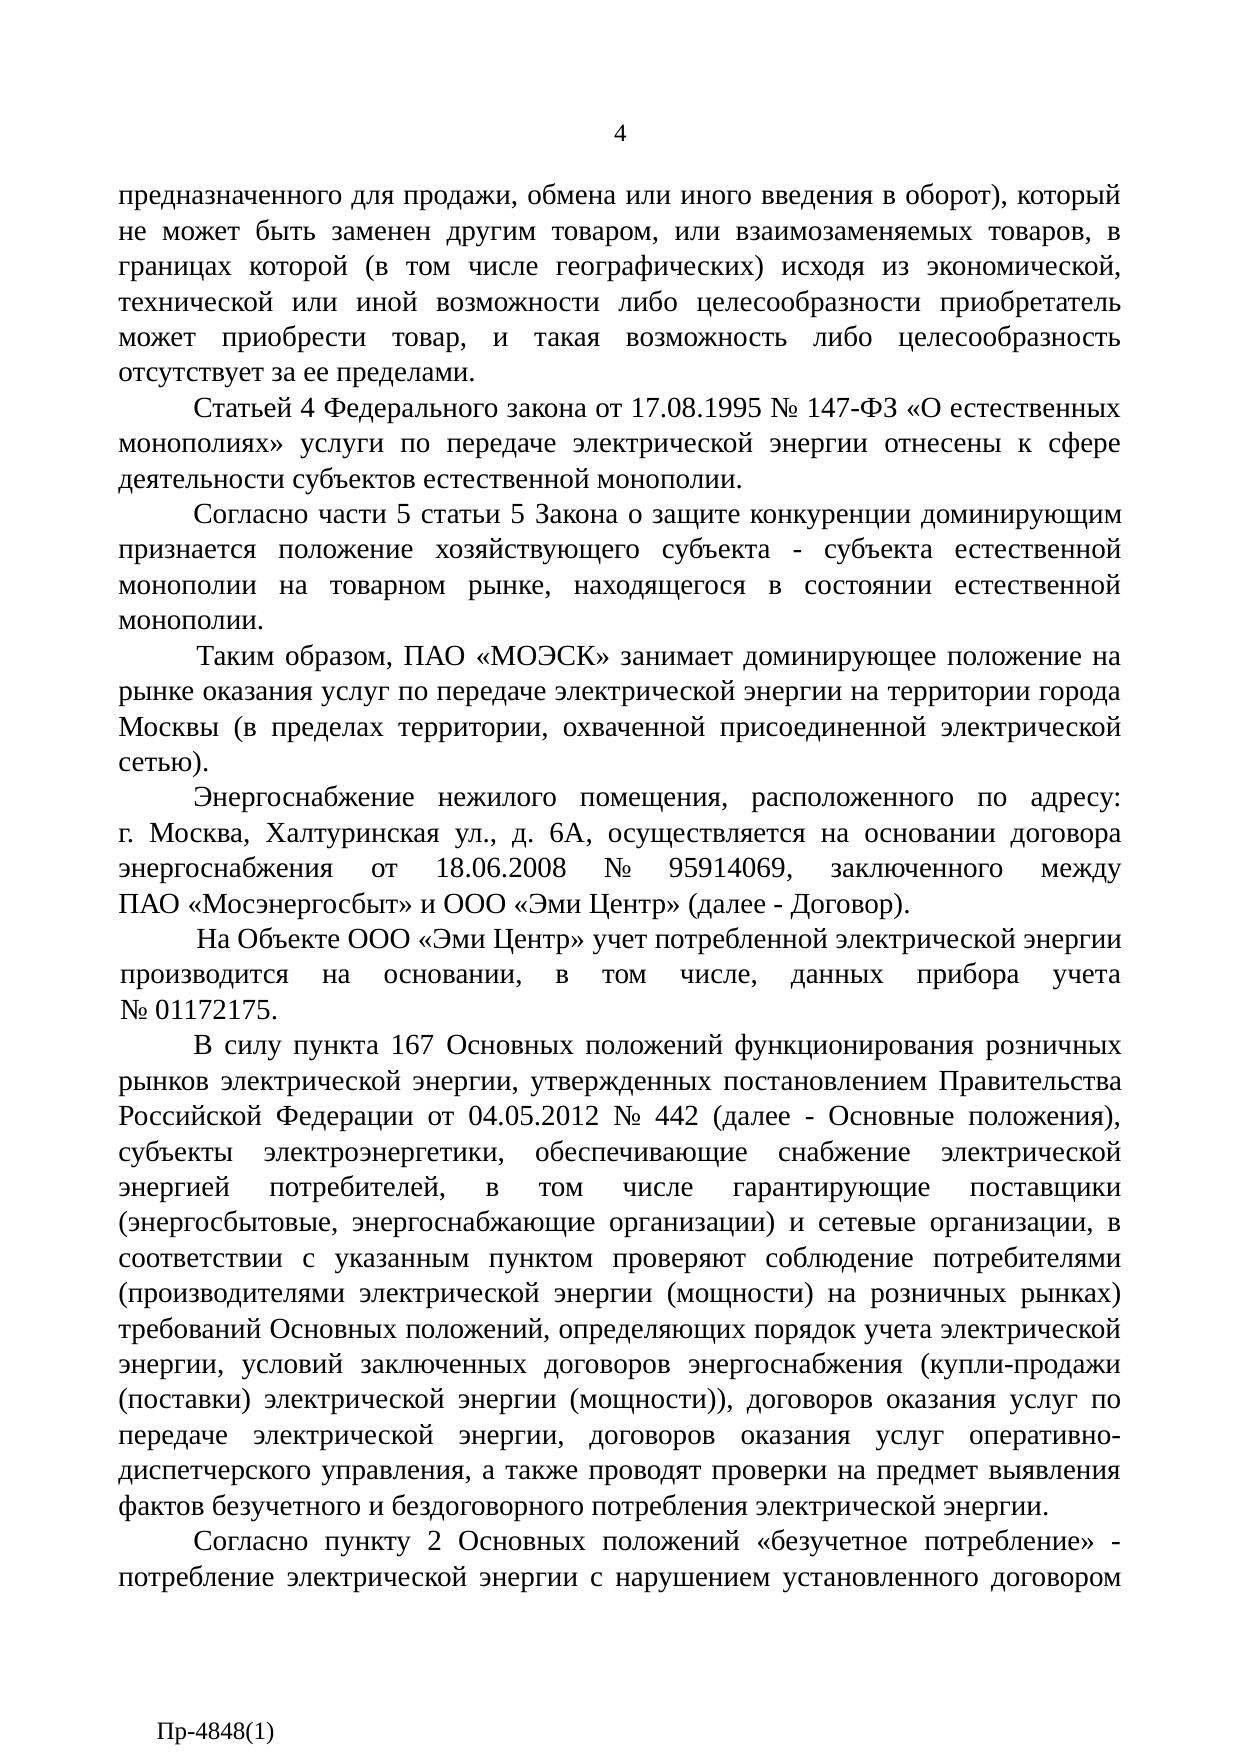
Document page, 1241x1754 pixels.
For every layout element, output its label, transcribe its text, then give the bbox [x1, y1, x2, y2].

text На Объекте ООО «Эми Центр» учет потребленной электрической энергии производится на основании, в том числе, данных прибора учета № 01172175. [120, 920, 1122, 1026]
text В силу пункта 167 Основных положений функционирования розничных рынков электрической энергии, утвержденных постановлением Правительства Российской Федерации от 04.05.2012 № 442 (далее - Основные положения), субъекты электроэнергетики, обеспечивающие снабжение электрической энергией потребителей, в том числе гарантирующие поставщики (энергосбытовые, энергоснабжающие организации) и сетевые организации, в соответствии с указанным пунктом проверяют соблюдение потребителями (производителями электрической энергии (мощности) на розничных рынках) требований Основных положений, определяющих порядок учета электрической энергии, условий заключенных договоров энергоснабжения (купли-продажи (поставки) электрической энергии (мощности)), договоров оказания услуг по передаче электрической энергии, договоров оказания услуг оперативно-диспетчерского управления, а также проводят проверки на предмет выявления фактов безучетного и бездоговорного потребления электрической энергии. [118, 1026, 1122, 1522]
text Таким образом, ПАО «МОЭСК» занимает доминирующее положение на рынке оказания услуг по передаче электрической энергии на территории города Москвы (в пределах территории, охваченной присоединенной электрической сетью). [118, 637, 1122, 778]
text Согласно пункту 2 Основных положений «безучетное потребление» - потребление электрической энергии с нарушением установленного договором [118, 1522, 1122, 1593]
text Статьей 4 Федерального закона от 17.08.1995 № 147-ФЗ «О естественных монополиях» услуги по передаче электрической энергии отнесены к сфере деятельности субъектов естественной монополии. [118, 389, 1122, 495]
text Энергоснабжение нежилого помещения, расположенного по адресу: г. Москва, Халтуринская ул., д. 6А, осуществляется на основании договора энергоснабжения от 18.06.2008 № 95914069, заключенного между ПАО «Мосэнергосбыт» и ООО «Эми Центр» (далее - Договор). [118, 778, 1122, 920]
text Согласно части 5 статьи 5 Закона о защите конкуренции доминирующим признается положение хозяйствующего субъекта - субъекта естественной монополии на товарном рынке, находящегося в состоянии естественной монополии. [118, 495, 1122, 637]
text предназначенного для продажи, обмена или иного введения в оборот), который не может быть заменен другим товаром, или взаимозаменяемых товаров, в границах которой (в том числе географических) исходя из экономической, технической или иной возможности либо целесообразности приобретатель может приобрести товар, и такая возможность либо целесообразность отсутствует за ее пределами. [118, 176, 1122, 389]
